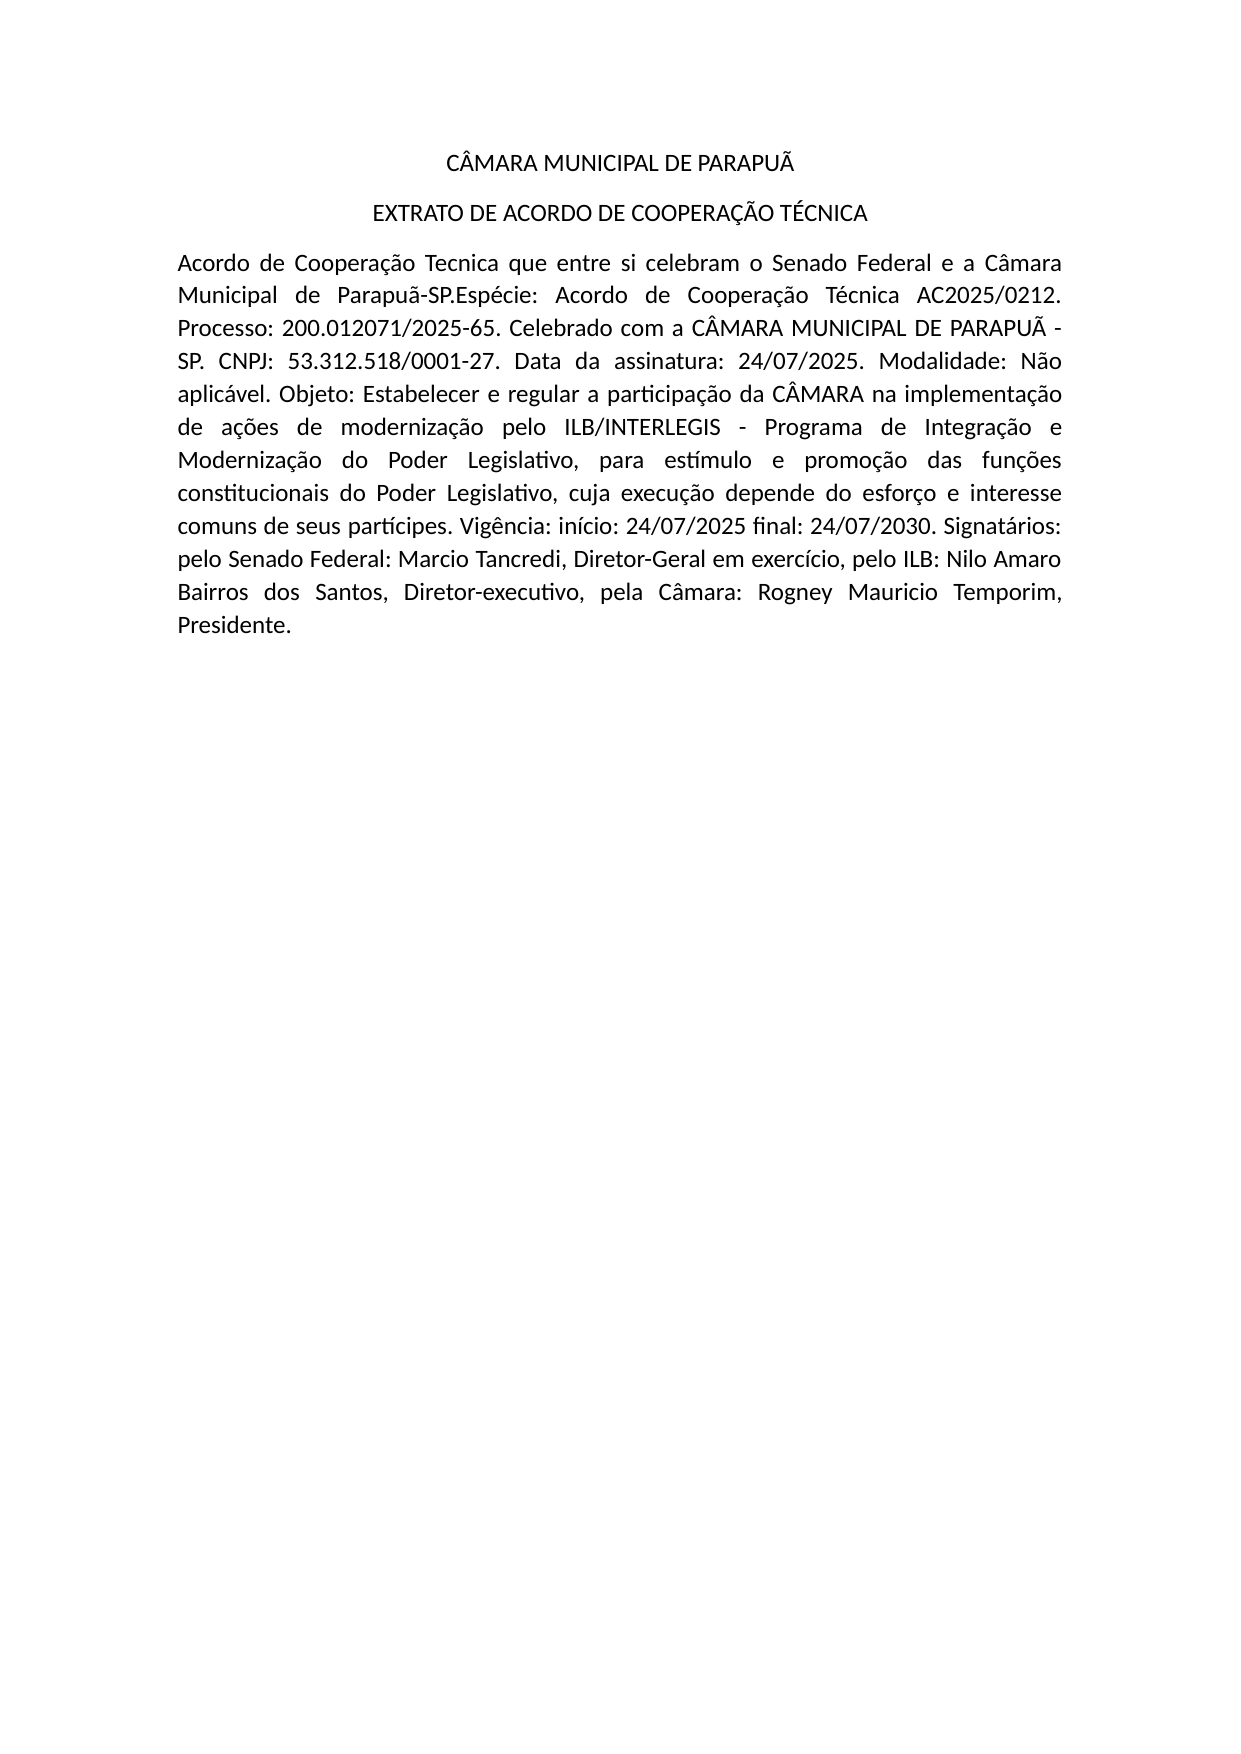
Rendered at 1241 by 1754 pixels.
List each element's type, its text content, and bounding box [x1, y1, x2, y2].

text CÂMARA MUNICIPAL DE PARAPUÃ [177, 148, 1063, 178]
text Acordo de Cooperação Tecnica que entre si celebram o Senado Federal e a Câmara Municipal de Parapuã-SP.Espécie: Acordo de Cooperação Técnica AC2025/0212. Processo: 200.012071/2025-65. Celebrado com a CÂMARA MUNICIPAL DE PARAPUÃ - SP. CNPJ: 53.312.518/0001-27. Data da assinatura: 24/07/2025. Modalidade: Não aplicável. Objeto: Estabelecer e regular a participação da CÂMARA na implementação de ações de modernização pelo ILB/INTERLEGIS - Programa de Integração e Modernização do Poder Legislativo, para estímulo e promoção das funções constitucionais do Poder Legislativo, cuja execução depende do esforço e interesse comuns de seus partícipes. Vigência: início: 24/07/2025 final: 24/07/2030. Signatários: pelo Senado Federal: Marcio Tancredi, Diretor-Geral em exercício, pelo ILB: Nilo Amaro Bairros dos Santos, Diretor-executivo, pela Câmara: Rogney Mauricio Temporim, Presidente. [177, 247, 1063, 639]
text EXTRATO DE ACORDO DE COOPERAÇÃO TÉCNICA [177, 197, 1063, 228]
